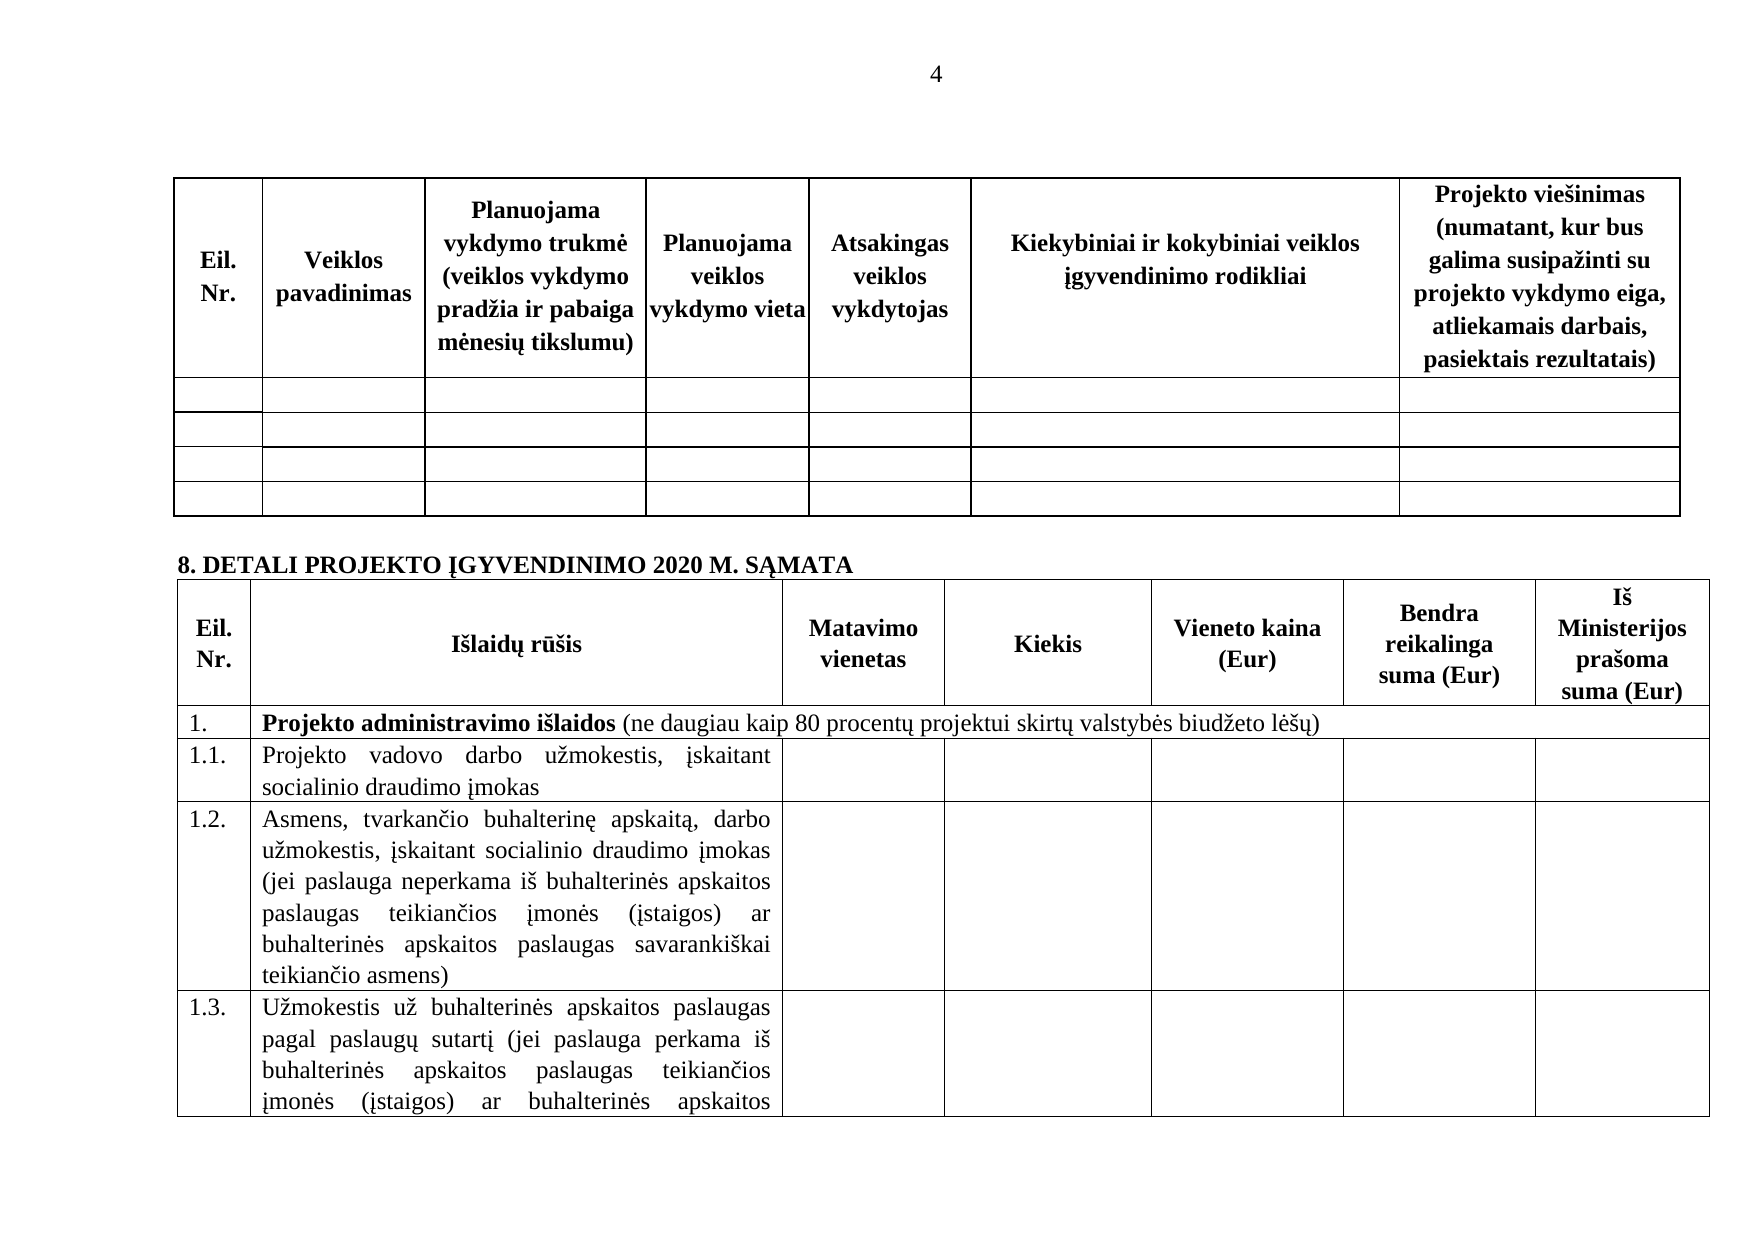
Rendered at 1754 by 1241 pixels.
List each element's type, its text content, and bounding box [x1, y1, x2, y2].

table_cell [810, 448, 970, 481]
table_header Matavimo vienetas [783, 580, 944, 705]
table_cell [263, 378, 424, 411]
table_cell [1344, 802, 1535, 990]
table_cell [1400, 413, 1679, 446]
table_cell [263, 482, 424, 515]
table_cell [426, 448, 645, 481]
text 8. DETALI PROJEKTO ĮGYVENDINIMO 2020 M. SĄMATA [177, 548, 1695, 579]
table_cell [426, 378, 645, 411]
table_cell 1.2. [178, 802, 250, 990]
table_header Bendra reikalinga suma (Eur) [1344, 580, 1535, 705]
table_cell [972, 378, 1399, 411]
table_cell [647, 448, 808, 481]
table_cell [647, 482, 808, 515]
table_cell [263, 448, 424, 481]
table_cell 1. [178, 706, 250, 738]
table_cell [647, 378, 808, 411]
table_header Eil. Nr. [175, 179, 262, 377]
table_cell [1536, 991, 1709, 1116]
table_cell [1344, 739, 1535, 801]
table_cell 1.1. [178, 739, 250, 801]
table_cell [426, 413, 645, 446]
table_cell [426, 482, 645, 515]
table_cell [783, 802, 944, 990]
table_cell [945, 739, 1151, 801]
table_header Eil. Nr. [178, 580, 250, 705]
table_cell [1152, 802, 1343, 990]
table_cell [783, 739, 944, 801]
table_header Kiekybiniai ir kokybiniai veiklos įgyvendinimo rodikliai [972, 179, 1399, 377]
table_cell [1536, 739, 1709, 801]
table_cell Užmokestis už buhalterinės apskaitos paslaugas pagal paslaugų sutartį (jei paslauga perkama iš buhalterinės apskaitos paslaugas teikiančios įmonės (įstaigos) ar buhalterinės apskaitos [251, 991, 782, 1116]
table_header Iš Ministerijos prašoma suma (Eur) [1536, 580, 1709, 705]
table_cell [945, 991, 1151, 1116]
table_cell Asmens, tvarkančio buhalterinę apskaitą, darbo užmokestis, įskaitant socialinio draudimo įmokas (jei paslauga neperkama iš buhalterinės apskaitos paslaugas teikiančios įmonės (įstaigos) ar buhalterinės apskaitos paslaugas savarankiškai teikiančio asmens) [251, 802, 782, 990]
table_cell [810, 378, 970, 411]
table_cell [810, 482, 970, 515]
table_cell 1.3. [178, 991, 250, 1116]
table_header Veiklos pavadinimas [263, 179, 424, 377]
table_cell [972, 448, 1399, 481]
table_header Kiekis [945, 580, 1151, 705]
table_cell [175, 447, 262, 481]
table_cell [972, 413, 1399, 446]
table_cell [647, 413, 808, 446]
table_cell [175, 378, 262, 411]
table_cell [945, 802, 1151, 990]
table_header Išlaidų rūšis [251, 580, 782, 705]
table_cell [1536, 802, 1709, 990]
table_header Projekto viešinimas (numatant, kur bus galima susipažinti su projekto vykdymo eiga, atliekamais darbais, pasiektais rezultatais) [1400, 179, 1679, 377]
table_cell [1344, 991, 1535, 1116]
table_cell [1152, 739, 1343, 801]
table_cell [1400, 378, 1679, 411]
table_cell [263, 413, 424, 446]
table_cell [1400, 448, 1679, 481]
table_cell [1152, 991, 1343, 1116]
table_cell [175, 413, 262, 446]
table_cell [1400, 482, 1679, 515]
table_header Atsakingas veiklos vykdytojas [810, 179, 970, 377]
table_header Planuojama vykdymo trukmė (veiklos vykdymo pradžia ir pabaiga mėnesių tikslumu) [426, 179, 645, 377]
table_cell [175, 482, 262, 515]
table_header Vieneto kaina (Eur) [1152, 580, 1343, 705]
table_cell Projekto vadovo darbo užmokestis, įskaitant socialinio draudimo įmokas [251, 739, 782, 801]
table_cell [810, 413, 970, 446]
table_cell Projekto administravimo išlaidos (ne daugiau kaip 80 procentų projektui skirtų valstybės biudžeto lėšų) [251, 706, 1709, 738]
table_header Planuojama veiklos vykdymo vieta [647, 179, 808, 377]
table_cell [972, 482, 1399, 515]
table_cell [783, 991, 944, 1116]
